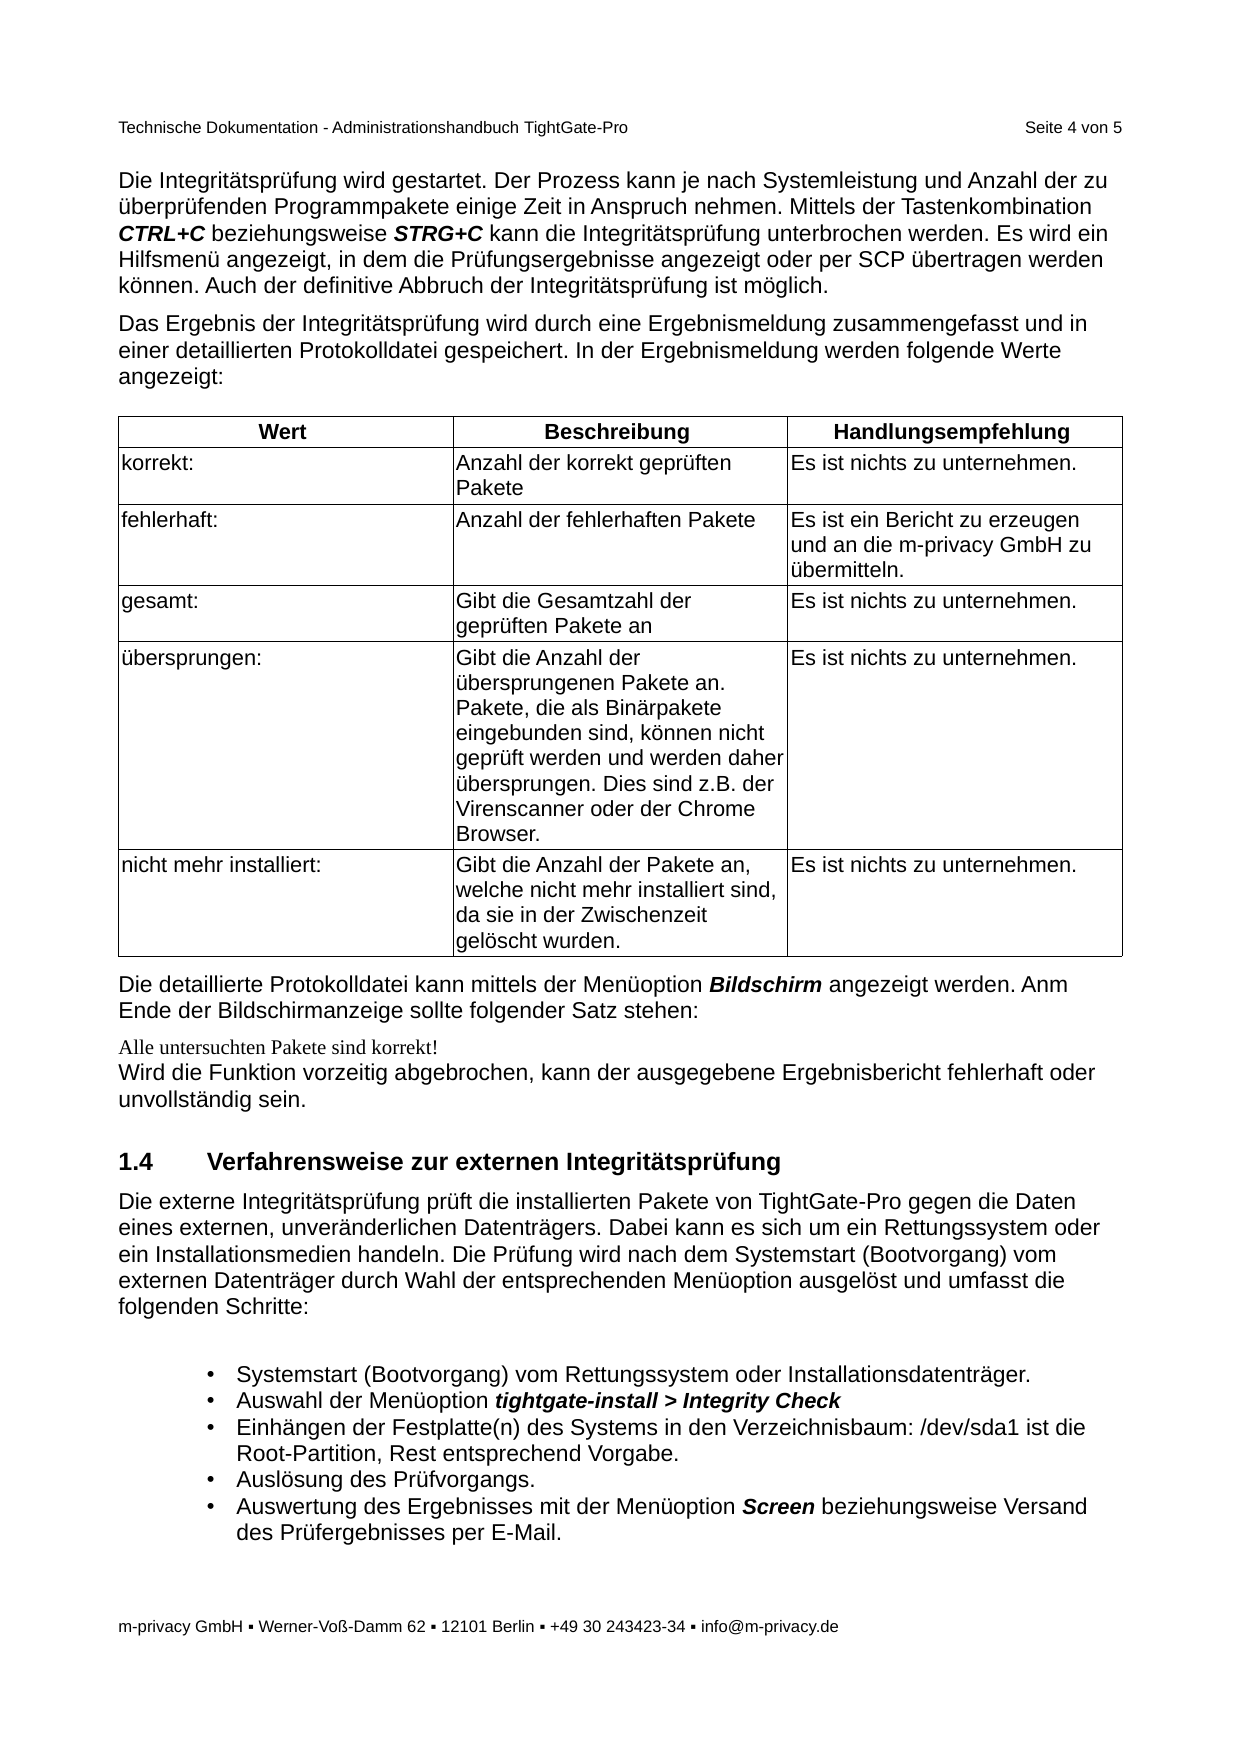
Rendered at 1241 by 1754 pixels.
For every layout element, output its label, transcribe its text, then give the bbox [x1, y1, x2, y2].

list Auswahl der Menüoption tightgate-install > Integrity Check [207, 1387, 1122, 1413]
text Alle untersuchten Pakete sind korrekt! [118, 1035, 1122, 1059]
text Das Ergebnis der Integritätsprüfung wird durch eine Ergebnismeldung zusammengefasst und in einer detaillierten Protokolldatei gespeichert. In der Ergebnismeldung werden folgende Werte angezeigt: [118, 310, 1122, 389]
table_cell Gibt die Gesamtzahl der geprüften Pakete an [454, 586, 787, 641]
table_cell Gibt die Anzahl der übersprungenen Pakete an. Pakete, die als Binärpakete eingebunden sind, können nicht geprüft werden und werden daher übersprungen. Dies sind z.B. der Virenscanner oder der Chrome Browser. [454, 642, 787, 849]
text Die Integritätsprüfung wird gestartet. Der Prozess kann je nach Systemleistung und Anzahl der zu überprüfenden Programmpakete einige Zeit in Anspruch nehmen. Mittels der Tastenkombination CTRL+C beziehungsweise STRG+C kann die Integritätsprüfung unterbrochen werden. Es wird ein Hilfsmenü angezeigt, in dem die Prüfungsergebnisse angezeigt oder per SCP übertragen werden können. Auch der definitive Abbruch der Integritätsprüfung ist möglich. [118, 167, 1122, 298]
table_cell Es ist ein Bericht zu erzeugen und an die m-privacy GmbH zu übermitteln. [788, 505, 1122, 585]
table_cell nicht mehr installiert: [119, 850, 453, 956]
list Systemstart (Bootvorgang) vom Rettungssystem oder Installationsdatenträger. [207, 1361, 1122, 1387]
list Auslösung des Prüfvorgangs. [207, 1466, 1122, 1493]
table_header Handlungsempfehlung [788, 417, 1122, 447]
table_cell gesamt: [119, 586, 453, 641]
table_cell korrekt: [119, 448, 453, 503]
text Wird die Funktion vorzeitig abgebrochen, kann der ausgegebene Ergebnisbericht feh­lerhaft oder unvollständig sein. [118, 1059, 1122, 1112]
text Die detaillierte Protokolldatei kann mittels der Menüoption Bildschirm angezeigt werden. Anm Ende der Bildschirmanzeige sollte folgender Satz stehen: [118, 971, 1122, 1023]
list Auswertung des Ergebnisses mit der Menüoption Screen beziehungsweise Versand des Prüfergebnisses per E-Mail. [207, 1493, 1122, 1545]
text Die externe Integritätsprüfung prüft die installierten Pakete von TightGa­te-Pro gegen die Daten eines externen, unveränderlichen Datenträgers. Dabei kann es sich um ein Rettungssystem oder ein Installationsmedien handeln. Die Prüfung wird nach dem Systemstart (Bootvorgang) vom externen Datenträger durch Wahl der entsprechenden Menüoption ausgelöst und umfasst die folgenden Schritte: [118, 1188, 1122, 1319]
table_header Beschreibung [454, 417, 787, 447]
subtitle Verfahrensweise zur externen Integritätsprüfung [118, 1147, 1122, 1176]
table_cell übersprungen: [119, 642, 453, 849]
table_header Wert [119, 417, 453, 447]
table_cell Gibt die Anzahl der Pakete an, welche nicht mehr installiert sind, da sie in der Zwischenzeit gelöscht wurden. [454, 850, 787, 956]
table_cell Es ist nichts zu unternehmen. [788, 850, 1122, 956]
table_cell Es ist nichts zu unternehmen. [788, 642, 1122, 849]
table_cell Es ist nichts zu unternehmen. [788, 586, 1122, 641]
list Einhängen der Festplatte(n) des Systems in den Verzeichnisbaum: /dev/sda1 ist die Root-Partition, Rest entsprechend Vorgabe. [207, 1413, 1122, 1466]
table_cell Anzahl der fehlerhaften Pakete [454, 505, 787, 585]
table_cell Anzahl der korrekt geprüften Pakete [454, 448, 787, 503]
table_cell fehlerhaft: [119, 505, 453, 585]
table_cell Es ist nichts zu unternehmen. [788, 448, 1122, 503]
